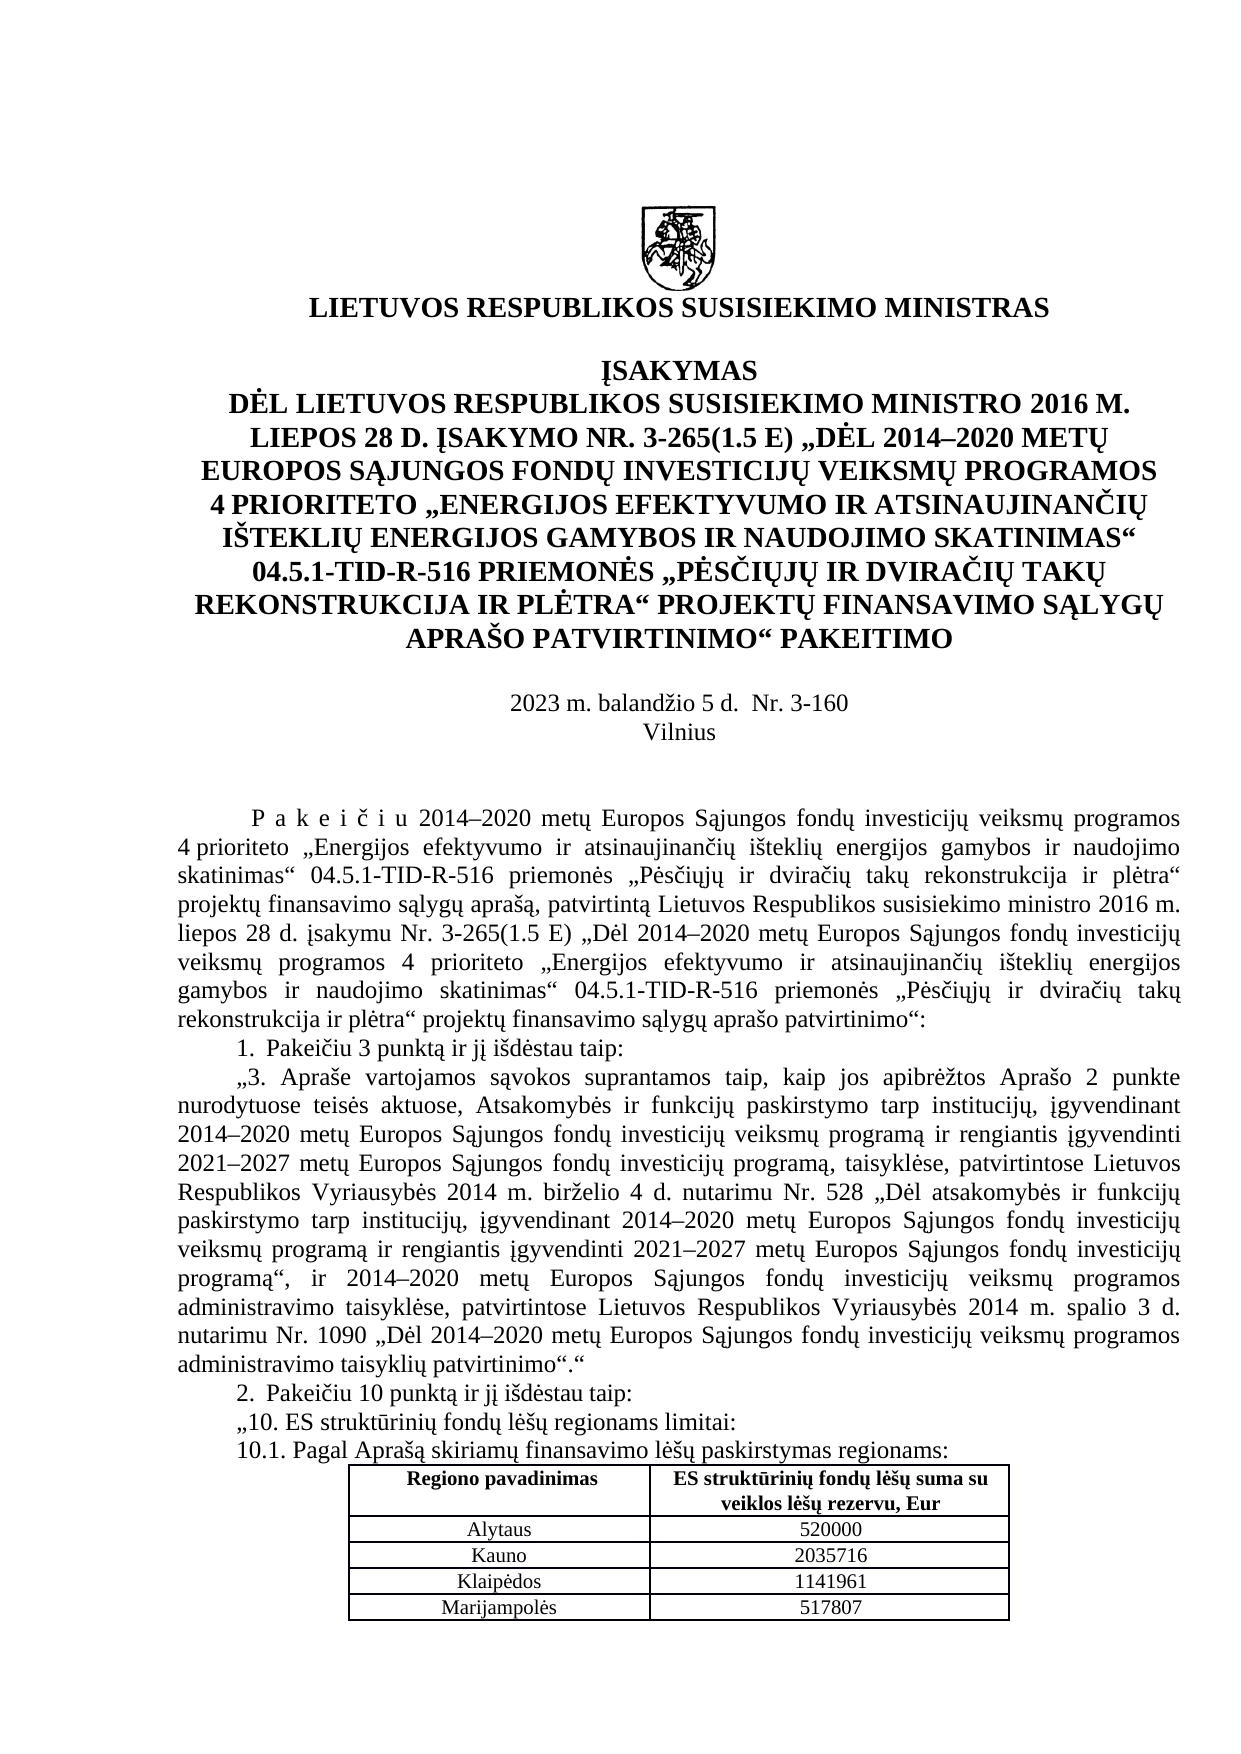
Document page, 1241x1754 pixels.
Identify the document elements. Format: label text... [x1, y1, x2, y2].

table_cell Kauno [350, 1543, 649, 1567]
text DĖL LIETUVOS RESPUBLIKOS SUSISIEKIMO MINISTRO 2016 m. LIEPOS 28 d. įsakymO Nr. 3-265(1.5 E) „DĖL 2014–2020 METŲ EUROPOS SĄJUNGOS FONDŲ INVESTICIJŲ VEIKSMŲ PROGRAMOS 4 PRIORITETO „Energijos efektyvumo ir atsinaujinančių išteklių energijos gamybos ir naudojimo skatinimas“ 04.5.1-TID-R-516 priemonės „Pėsčiųjų ir dviračių takų rekonstrukcija ir plėtra“ PROJEKTŲ FINANSAVIMO SĄLYGŲ APRAŠO PATVIRTINIMO“ PAKEITIMO [177, 386, 1181, 654]
text Vilnius [177, 717, 1181, 746]
table_header Regiono pavadinimas [350, 1466, 649, 1514]
text P a k e i č i u 2014–2020 metų Europos Sąjungos fondų investicijų veiksmų programos 4 prioriteto „Energijos efektyvumo ir atsinaujinančių išteklių energijos gamybos ir naudojimo skatinimas“ 04.5.1-TID-R-516 priemonės „Pėsčiųjų ir dviračių takų rekonstrukcija ir plėtra“ projektų finansavimo sąlygų aprašą, patvirtintą Lietuvos Respublikos susisiekimo ministro 2016 m. liepos 28 d. įsakymu Nr. 3-265(1.5 E) „Dėl 2014–2020 metų Europos Sąjungos fondų investicijų veiksmų programos 4 prioriteto „Energijos efektyvumo ir atsinaujinančių išteklių energijos gamybos ir naudojimo skatinimas“ 04.5.1-TID-R-516 priemonės „Pėsčiųjų ir dviračių takų rekonstrukcija ir plėtra“ projektų finansavimo sąlygų aprašo patvirtinimo“: [177, 803, 1181, 1033]
table_cell 2035716 [651, 1543, 1008, 1567]
text 10.1. Pagal Aprašą skiriamų finansavimo lėšų paskirstymas regionams: [177, 1436, 1181, 1464]
text 1. Pakeičiu 3 punktą ir jį išdėstau taip: [177, 1033, 1181, 1062]
table_cell 517807 [651, 1595, 1008, 1619]
text „10. ES struktūrinių fondų lėšų regionams limitai: [177, 1407, 1181, 1436]
text „3. Apraše vartojamos sąvokos suprantamos taip, kaip jos apibrėžtos Aprašo 2 punkte nurodytuose teisės aktuose, Atsakomybės ir funkcijų paskirstymo tarp institucijų, įgyvendinant 2014–2020 metų Europos Sąjungos fondų investicijų veiksmų programą ir rengiantis įgyvendinti 2021–2027 metų Europos Sąjungos fondų investicijų programą, taisyklėse, patvirtintose Lietuvos Respublikos Vyriausybės 2014 m. birželio 4 d. nutarimu Nr. 528 „Dėl atsakomybės ir funkcijų paskirstymo tarp institucijų, įgyvendinant 2014–2020 metų Europos Sąjungos fondų investicijų veiksmų programą ir rengiantis įgyvendinti 2021–2027 metų Europos Sąjungos fondų investicijų programą“, ir 2014–2020 metų Europos Sąjungos fondų investicijų veiksmų programos administravimo taisyklėse, patvirtintose Lietuvos Respublikos Vyriausybės 2014 m. spalio 3 d. nutarimu Nr. 1090 „Dėl 2014–2020 metų Europos Sąjungos fondų investicijų veiksmų programos administravimo taisyklių patvirtinimo“.“ [177, 1062, 1181, 1378]
text 2. Pakeičiu 10 punktą ir jį išdėstau taip: [177, 1378, 1181, 1407]
table_cell 1141961 [651, 1569, 1008, 1593]
table_cell Klaipėdos [350, 1569, 649, 1593]
table_cell Alytaus [350, 1517, 649, 1541]
table_header ES struktūrinių fondų lėšų suma su veiklos lėšų rezervu, Eur [651, 1466, 1008, 1514]
table_cell 520000 [651, 1517, 1008, 1541]
table_cell Marijampolės [350, 1595, 649, 1619]
text 2023 m. balandžio 5 d. Nr. 3-160 [177, 688, 1181, 717]
text ĮSAKYMAS [177, 353, 1181, 386]
text LIETUVOS RESPUBLIKOS SUSISIEKIMO MINISTRAS [177, 290, 1181, 324]
